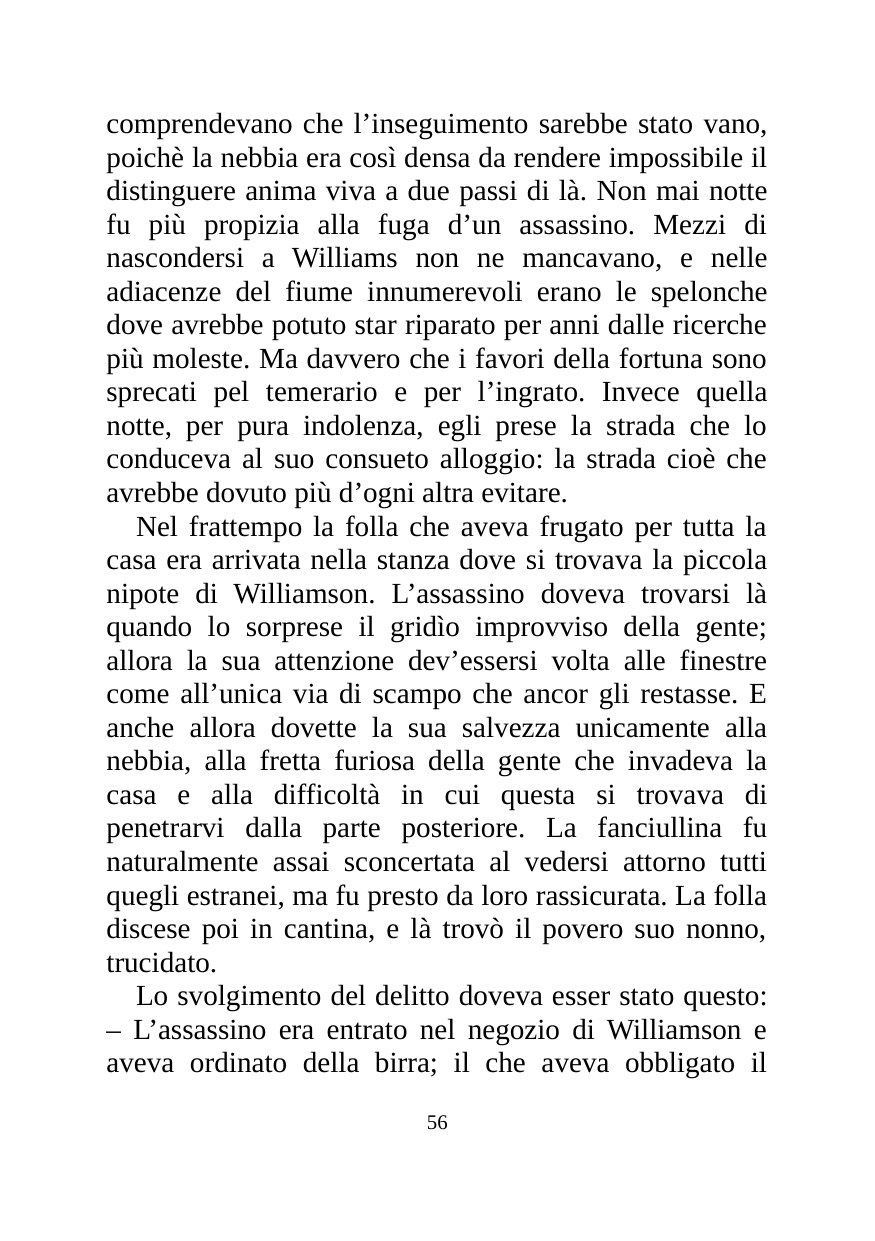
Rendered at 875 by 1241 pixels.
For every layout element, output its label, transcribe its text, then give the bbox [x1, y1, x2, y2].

text Lo svolgimento del delitto doveva esser stato questo: – L’assassino era entrato nel negozio di Williamson e aveva ordinato della birra; il che aveva obbligato il [106, 978, 768, 1079]
text comprendevano che l’inseguimento sarebbe stato vano, poichè la nebbia era così densa da rendere impossibile il distinguere anima viva a due passi di là. Non mai notte fu più propizia alla fuga d’un assassino. Mezzi di nascondersi a Williams non ne mancavano, e nelle adiacenze del fiume innumerevoli erano le spelonche dove avrebbe potuto star riparato per anni dalle ricerche più moleste. Ma davvero che i favori della fortuna sono sprecati pel temerario e per l’ingrato. Invece quella notte, per pura indolenza, egli prese la strada che lo conduceva al suo consueto alloggio: la strada cioè che avrebbe dovuto più d’ogni altra evitare. [106, 106, 768, 509]
text Nel frattempo la folla che aveva frugato per tutta la casa era arrivata nella stanza dove si trovava la piccola nipote di Williamson. L’assassino doveva trovarsi là quando lo sorprese il gridìo improvviso della gente; allora la sua attenzione dev’essersi volta alle finestre come all’unica via di scampo che ancor gli restasse. E anche allora dovette la sua salvezza unicamente alla nebbia, alla fretta furiosa della gente che invadeva la casa e alla difficoltà in cui questa si trovava di penetrarvi dalla parte posteriore. La fanciullina fu naturalmente assai sconcertata al vedersi attorno tutti quegli estranei, ma fu presto da loro rassicurata. La folla discese poi in cantina, e là trovò il povero suo nonno, trucidato. [106, 509, 768, 978]
